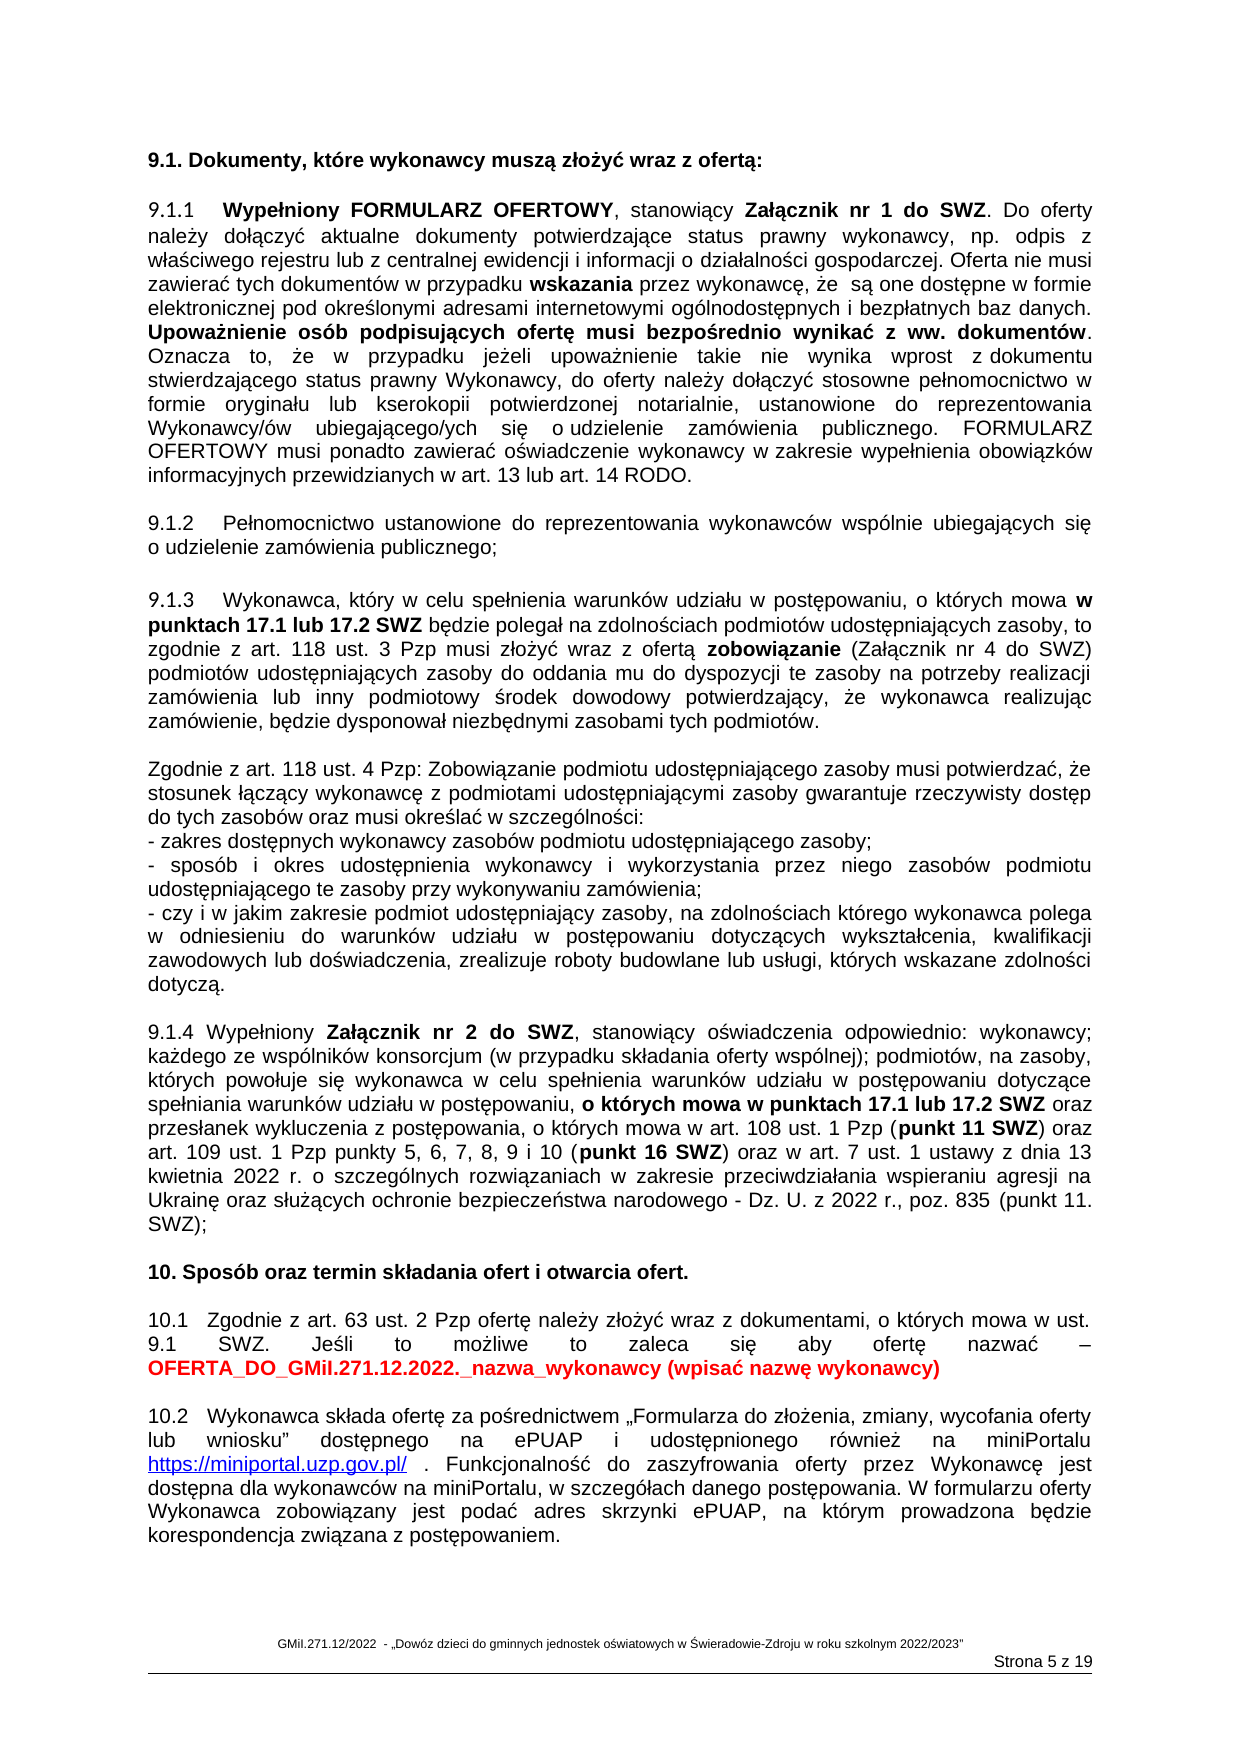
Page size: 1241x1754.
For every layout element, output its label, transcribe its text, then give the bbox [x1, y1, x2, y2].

subtitle Wykonawca składa ofertę za pośrednictwem „Formularza do złożenia, zmiany, wycofania oferty lub wniosku” dostępnego na ePUAP i udostępnionego również na miniPortalu https://miniportal.uzp.gov.pl/ . Funkcjonalność do zaszyfrowania oferty przez Wykonawcę jest dostępna dla wykonawców na miniPortalu, w szczegółach danego postępowania. W formularzu oferty Wykonawca zobowiązany jest podać adres skrzynki ePUAP, na którym prowadzona będzie korespondencja związana z postępowaniem. [148, 1403, 1092, 1547]
list Pełnomocnictwo ustanowione do reprezentowania wykonawców wspólnie ubiegających się o udzielenie zamówienia publicznego; [148, 511, 1092, 559]
text - czy i w jakim zakresie podmiot udostępniający zasoby, na zdolnościach którego wykonawca polega w odniesieniu do warunków udziału w postępowaniu dotyczących wykształcenia, kwalifikacji zawodowych lub doświadczenia, zrealizuje roboty budowlane lub usługi, których wskazane zdolności dotyczą. [148, 900, 1092, 996]
subtitle Zgodnie z art. 63 ust. 2 Pzp ofertę należy złożyć wraz z dokumentami, o których mowa w ust. 9.1 SWZ. Jeśli to możliwe to zaleca się aby ofertę nazwać – OFERTA_DO_GMiI.271.12.2022._nazwa_wykonawcy (wpisać nazwę wykonawcy) [148, 1308, 1092, 1379]
list Wypełniony FORMULARZ OFERTOWY, stanowiący Załącznik nr 1 do SWZ. Do oferty należy dołączyć aktualne dokumenty potwierdzające status prawny wykonawcy, np. odpis z właściwego rejestru lub z centralnej ewidencji i informacji o działalności gospodarczej. Oferta nie musi zawierać tych dokumentów w przypadku wskazania przez wykonawcę, że są one dostępne w formie elektronicznej pod określonymi adresami internetowymi ogólnodostępnych i bezpłatnych baz danych. Upoważnienie osób podpisujących ofertę musi bezpośrednio wynikać z ww. dokumentów. Oznacza to, że w przypadku jeżeli upoważnienie takie nie wynika wprost z dokumentu stwierdzającego status prawny Wykonawcy, do oferty należy dołączyć stosowne pełnomocnictwo w formie oryginału lub kserokopii potwierdzonej notarialnie, ustanowione do reprezentowania Wykonawcy/ów ubiegającego/ych się o udzielenie zamówienia publicznego. FORMULARZ OFERTOWY musi ponadto zawierać oświadczenie wykonawcy w zakresie wypełnienia obowiązków informacyjnych przewidzianych w art. 13 lub art. 14 RODO. [148, 196, 1092, 487]
text - zakres dostępnych wykonawcy zasobów podmiotu udostępniającego zasoby; [148, 828, 1092, 852]
text 10. Sposób oraz termin składania ofert i otwarcia ofert. [148, 1260, 1092, 1284]
list Wykonawca, który w celu spełnienia warunków udziału w postępowaniu, o których mowa w punktach 17.1 lub 17.2 SWZ będzie polegał na zdolnościach podmiotów udostępniających zasoby, to zgodnie z art. 118 ust. 3 Pzp musi złożyć wraz z ofertą zobowiązanie (Załącznik nr 4 do SWZ) podmiotów udostępniających zasoby do oddania mu do dyspozycji te zasoby na potrzeby realizacji zamówienia lub inny podmiotowy środek dowodowy potwierdzający, że wykonawca realizując zamówienie, będzie dysponował niezbędnymi zasobami tych podmiotów. [148, 585, 1092, 733]
text 9.1.4 Wypełniony Załącznik nr 2 do SWZ, stanowiący oświadczenia odpowiednio: wykonawcy; każdego ze wspólników konsorcjum (w przypadku składania oferty wspólnej); podmiotów, na zasoby, których powołuje się wykonawca w celu spełnienia warunków udziału w postępowaniu dotyczące spełniania warunków udziału w postępowaniu, o których mowa w punktach 17.1 lub 17.2 SWZ oraz przesłanek wykluczenia z postępowania, o których mowa w art. 108 ust. 1 Pzp (punkt 11 SWZ) oraz art. 109 ust. 1 Pzp punkty 5, 6, 7, 8, 9 i 10 (punkt 16 SWZ) oraz w art. 7 ust. 1 ustawy z dnia 13 kwietnia 2022 r. o szczególnych rozwiązaniach w zakresie przeciwdziałania wspieraniu agresji na Ukrainę oraz służących ochronie bezpieczeństwa narodowego - Dz. U. z 2022 r., poz. 835 (punkt 11. SWZ); [148, 1020, 1092, 1236]
text 9.1. Dokumenty, które wykonawcy muszą złożyć wraz z ofertą: [148, 148, 1092, 172]
text Zgodnie z art. 118 ust. 4 Pzp: Zobowiązanie podmiotu udostępniającego zasoby musi potwierdzać, że stosunek łączący wykonawcę z podmiotami udostępniającymi zasoby gwarantuje rzeczywisty dostęp do tych zasobów oraz musi określać w szczególności: [148, 757, 1092, 828]
text - sposób i okres udostępnienia wykonawcy i wykorzystania przez niego zasobów podmiotu udostępniającego te zasoby przy wykonywaniu zamówienia; [148, 852, 1092, 900]
